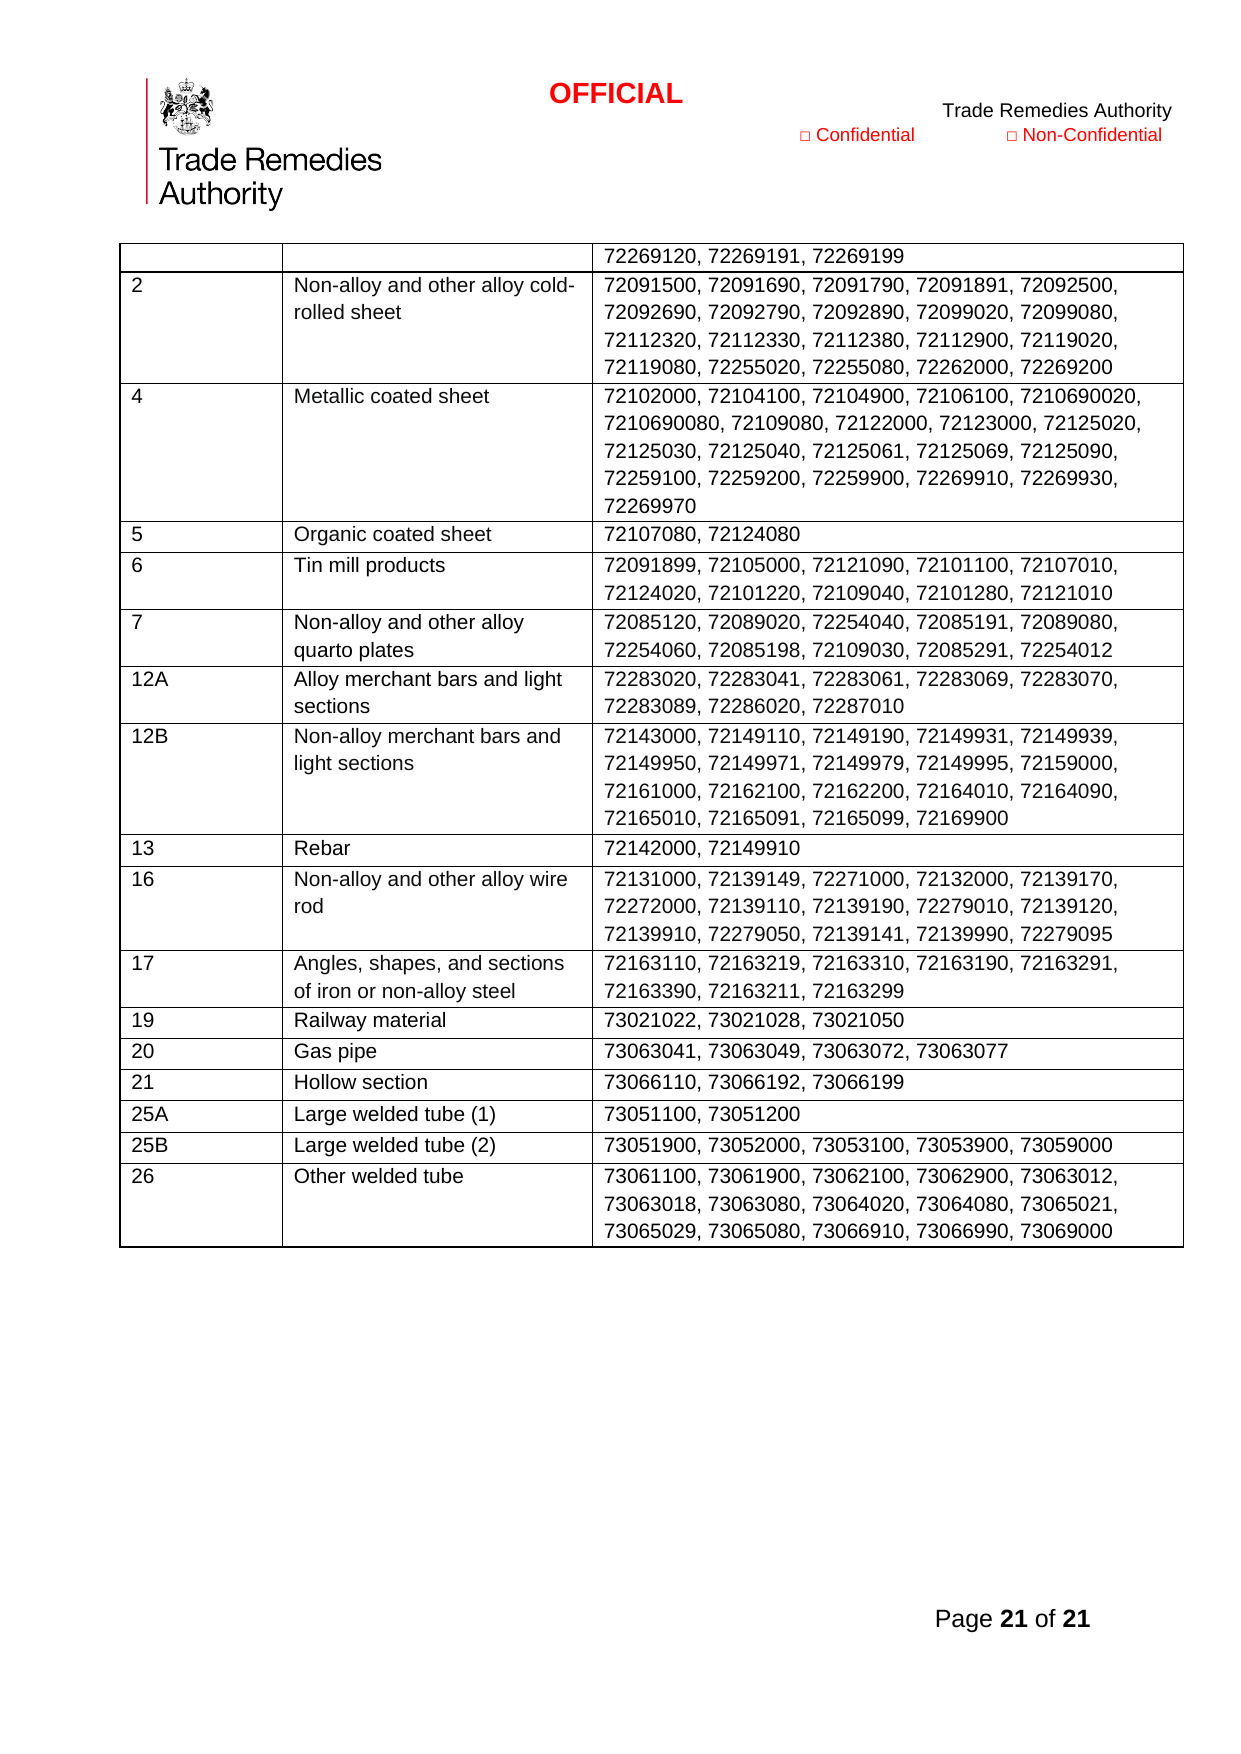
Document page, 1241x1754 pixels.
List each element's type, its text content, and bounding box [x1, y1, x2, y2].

table_cell Non-alloy and other alloy cold-rolled sheet [283, 273, 592, 382]
table_cell 5 [121, 522, 282, 552]
table_cell Metallic coated sheet [283, 384, 592, 521]
table_cell 73051900, 73052000, 73053100, 73053900, 73059000 [593, 1133, 1183, 1163]
table_cell [283, 244, 592, 271]
table_cell 2 [121, 273, 282, 382]
table_cell 25A [121, 1101, 282, 1132]
table_cell Gas pipe [283, 1039, 592, 1069]
table_cell Rebar [283, 835, 592, 866]
table_cell 19 [121, 1008, 282, 1038]
table_cell 73066110, 73066192, 73066199 [593, 1070, 1183, 1100]
table_cell Non-alloy and other alloy wire rod [283, 867, 592, 950]
table_cell 72163110, 72163219, 72163310, 72163190, 72163291, 72163390, 72163211, 72163299 [593, 951, 1183, 1007]
table_cell 73051100, 73051200 [593, 1101, 1183, 1132]
table_cell 73061100, 73061900, 73062100, 73062900, 73063012, 73063018, 73063080, 73064020, 73064080, 73065021, 73065029, 73065080, 73066910, 73066990, 73069000 [593, 1164, 1183, 1246]
table_cell 7 [121, 610, 282, 666]
table_cell Non-alloy and other alloy quarto plates [283, 610, 592, 666]
table_cell 73021022, 73021028, 73021050 [593, 1008, 1183, 1038]
table_cell Alloy merchant bars and light sections [283, 667, 592, 723]
table_cell 72283020, 72283041, 72283061, 72283069, 72283070, 72283089, 72286020, 72287010 [593, 667, 1183, 723]
table_cell 72269120, 72269191, 72269199 [593, 244, 1183, 271]
table_cell Other welded tube [283, 1164, 592, 1246]
table_cell 21 [121, 1070, 282, 1100]
table_cell 72102000, 72104100, 72104900, 72106100, 7210690020, 7210690080, 72109080, 72122000, 72123000, 72125020, 72125030, 72125040, 72125061, 72125069, 72125090, 72259100, 72259200, 72259900, 72269910, 72269930, 72269970 [593, 384, 1183, 521]
table_cell 12B [121, 724, 282, 834]
table_cell 72142000, 72149910 [593, 835, 1183, 866]
table_cell 25B [121, 1133, 282, 1163]
table_cell Organic coated sheet [283, 522, 592, 552]
table_cell 20 [121, 1039, 282, 1069]
table_cell 72085120, 72089020, 72254040, 72085191, 72089080, 72254060, 72085198, 72109030, 72085291, 72254012 [593, 610, 1183, 666]
table_cell 73063041, 73063049, 73063072, 73063077 [593, 1039, 1183, 1069]
table_cell 72143000, 72149110, 72149190, 72149931, 72149939, 72149950, 72149971, 72149979, 72149995, 72159000, 72161000, 72162100, 72162200, 72164010, 72164090, 72165010, 72165091, 72165099, 72169900 [593, 724, 1183, 834]
table_cell 72091899, 72105000, 72121090, 72101100, 72107010, 72124020, 72101220, 72109040, 72101280, 72121010 [593, 553, 1183, 609]
table_cell 4 [121, 384, 282, 521]
table_cell Hollow section [283, 1070, 592, 1100]
table_cell 12A [121, 667, 282, 723]
table_cell 72091500, 72091690, 72091790, 72091891, 72092500, 72092690, 72092790, 72092890, 72099020, 72099080, 72112320, 72112330, 72112380, 72112900, 72119020, 72119080, 72255020, 72255080, 72262000, 72269200 [593, 273, 1183, 382]
table_cell Angles, shapes, and sections of iron or non-alloy steel [283, 951, 592, 1007]
table_cell Tin mill products [283, 553, 592, 609]
table_cell 72131000, 72139149, 72271000, 72132000, 72139170, 72272000, 72139110, 72139190, 72279010, 72139120, 72139910, 72279050, 72139141, 72139990, 72279095 [593, 867, 1183, 950]
table_cell Non-alloy merchant bars and light sections [283, 724, 592, 834]
table_cell 26 [121, 1164, 282, 1246]
table_cell 17 [121, 951, 282, 1007]
table_cell [121, 244, 282, 271]
table_cell 16 [121, 867, 282, 950]
table_cell Large welded tube (2) [283, 1133, 592, 1163]
table_cell 72107080, 72124080 [593, 522, 1183, 552]
table_cell 6 [121, 553, 282, 609]
table_cell 13 [121, 835, 282, 866]
table_cell Large welded tube (1) [283, 1101, 592, 1132]
table_cell Railway material [283, 1008, 592, 1038]
